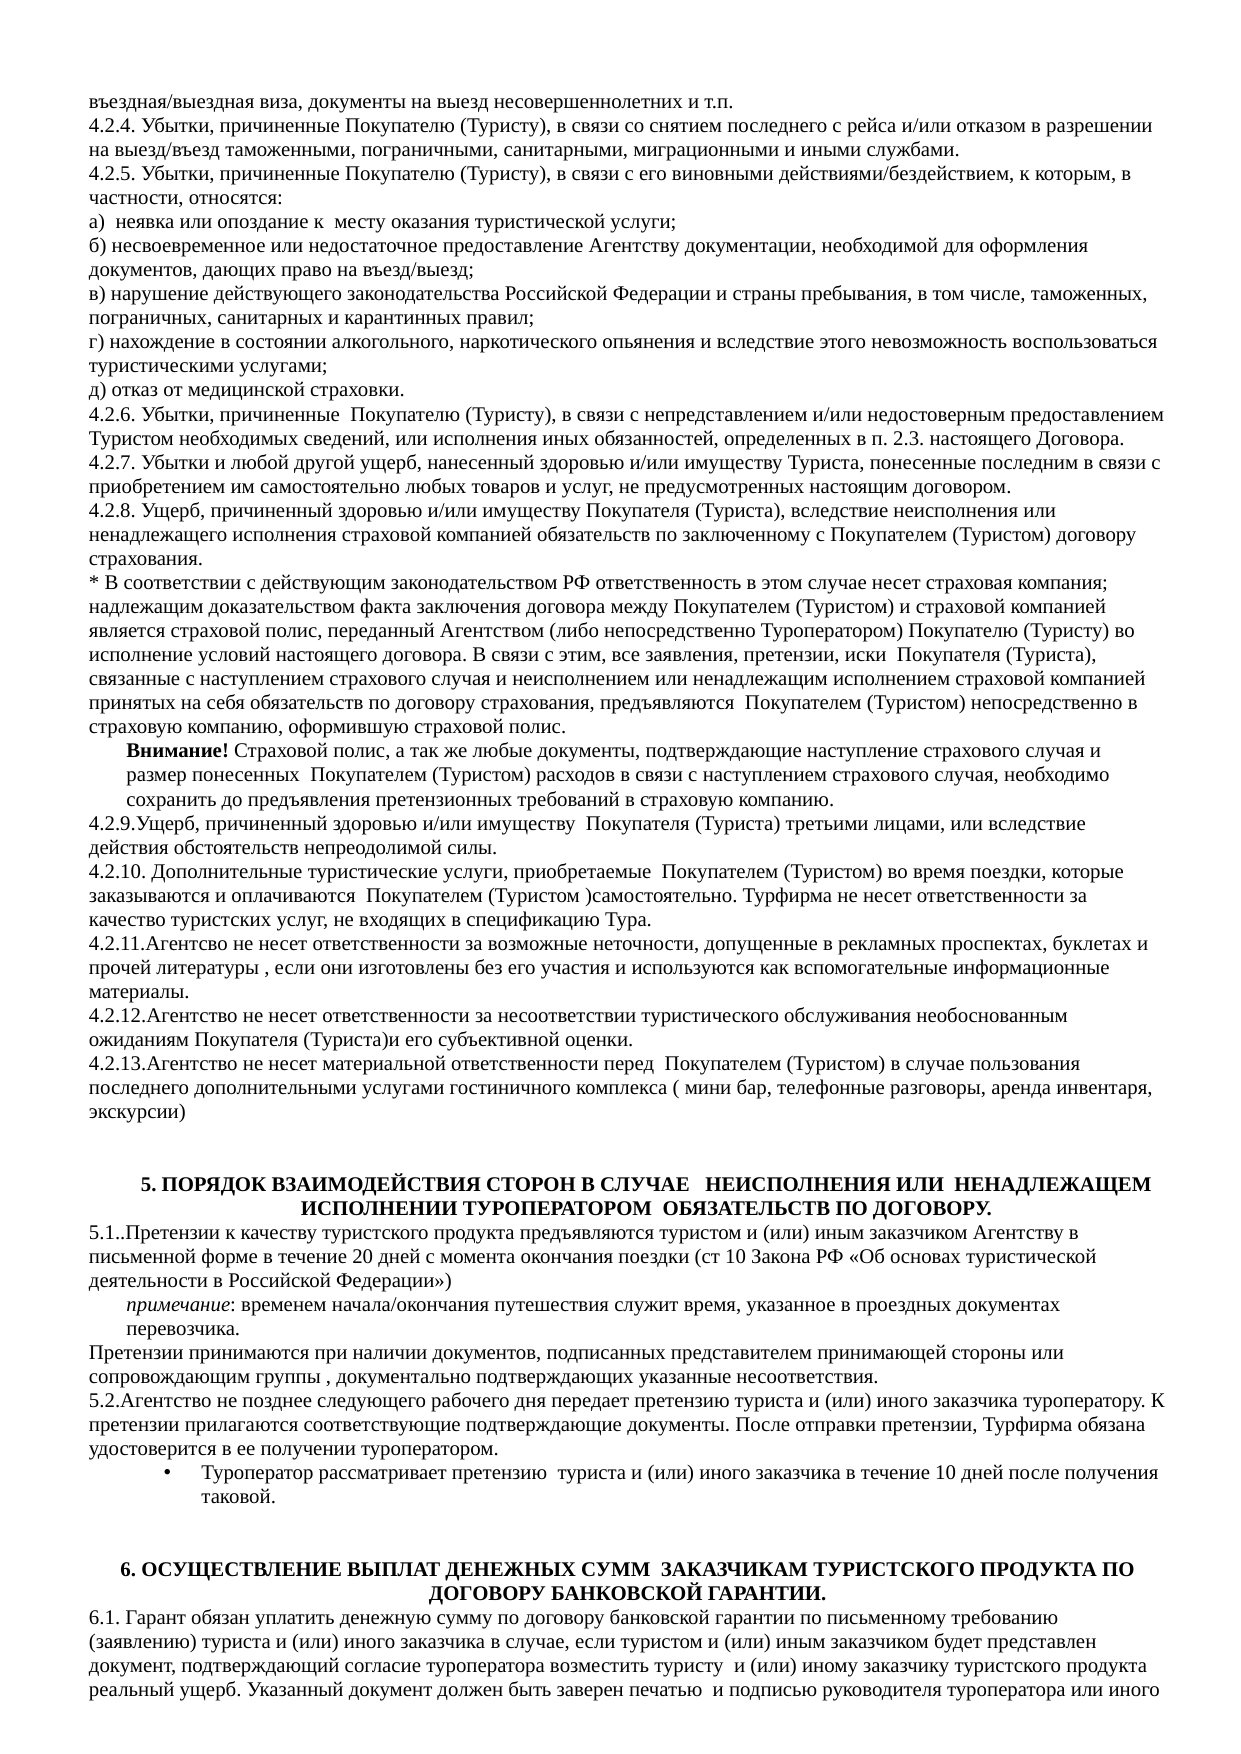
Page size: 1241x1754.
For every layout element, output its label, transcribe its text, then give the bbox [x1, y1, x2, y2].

text 4.2.7. Убытки и любой другой ущерб, нанесенный здоровью и/или имуществу Туриста, понесенные последним в связи с приобретением им самостоятельно любых товаров и услуг, не предусмотренных настоящим договором. [89, 449, 1166, 498]
text 5.1..Претензии к качеству туристского продукта предъявляются туристом и (или) иным заказчиком Агентству в письменной форме в течение 20 дней с момента окончания поездки (ст 10 Закона РФ «Об основах туристической деятельности в Российской Федерации») [89, 1219, 1166, 1292]
text 4.2.6. Убытки, причиненные Покупателю (Туристу), в связи с непредставлением и/или недостоверным предоставлением Туристом необходимых сведений, или исполнения иных обязанностей, определенных в п. 2.3. настоящего Договора. [89, 401, 1166, 449]
text 5. ПОРЯДОК ВЗАИМОДЕЙСТВИЯ СТОРОН В СЛУЧАЕ НЕИСПОЛНЕНИЯ ИЛИ НЕНАДЛЕЖАЩЕМ ИСПОЛНЕНИИ ТУРОПЕРАТОРОМ ОБЯЗАТЕЛЬСТВ ПО ДОГОВОРУ. [126, 1171, 1166, 1219]
text б) несвоевременное или недостаточное предоставление Агентству документации, необходимой для оформления документов, дающих право на въезд/выезд; [89, 233, 1166, 281]
list Туроператор рассматривает претензию туриста и (или) иного заказчика в течение 10 дней после получения таковой. [164, 1460, 1166, 1508]
text 4.2.9.Ущерб, причиненный здоровью и/или имуществу Покупателя (Туриста) третьими лицами, или вследствие действия обстоятельств непреодолимой силы. [89, 811, 1166, 859]
text 6. ОСУЩЕСТВЛЕНИЕ ВЫПЛАТ ДЕНЕЖНЫХ СУММ ЗАКАЗЧИКАМ ТУРИСТСКОГО ПРОДУКТА ПО ДОГОВОРУ БАНКОВСКОЙ ГАРАНТИИ. [89, 1556, 1166, 1604]
text 6.1. Гарант обязан уплатить денежную сумму по договору банковской гарантии по письменному требованию (заявлению) туриста и (или) иного заказчика в случае, если туристом и (или) иным заказчиком будет представлен документ, подтверждающий согласие туроператора возместить туристу и (или) иному заказчику туристского продукта реальный ущерб. Указанный документ должен быть заверен печатью и подписью руководителя туроператора или иного [89, 1604, 1166, 1701]
text 4.2.8. Ущерб, причиненный здоровью и/или имуществу Покупателя (Туриста), вследствие неисполнения или ненадлежащего исполнения страховой компанией обязательств по заключенному с Покупателем (Туристом) договору страхования. [89, 498, 1166, 570]
text 4.2.5. Убытки, причиненные Покупателю (Туристу), в связи с его виновными действиями/бездействием, к которым, в частности, относятся: [89, 161, 1166, 209]
text 4.2.13.Агентство не несет материальной ответственности перед Покупателем (Туристом) в случае пользования последнего дополнительными услугами гостиничного комплекса ( мини бар, телефонные разговоры, аренда инвентаря, экскурсии) [89, 1051, 1166, 1123]
text 5.2.Агентство не позднее следующего рабочего дня передает претензию туриста и (или) иного заказчика туроператору. К претензии прилагаются соответствующие подтверждающие документы. После отправки претензии, Турфирма обязана удостоверится в ее получении туроператором. [89, 1388, 1166, 1460]
text Внимание! Страховой полис, а так же любые документы, подтверждающие наступление страхового случая и размер понесенных Покупателем (Туристом) расходов в связи с наступлением страхового случая, необходимо сохранить до предъявления претензионных требований в страховую компанию. [126, 738, 1166, 811]
text * В соответствии с действующим законодательством РФ ответственность в этом случае несет страховая компания; надлежащим доказательством факта заключения договора между Покупателем (Туристом) и страховой компанией является страховой полис, переданный Агентством (либо непосредственно Туроператором) Покупателю (Туристу) во исполнение условий настоящего договора. В связи с этим, все заявления, претензии, иски Покупателя (Туриста), связанные с наступлением страхового случая и неисполнением или ненадлежащим исполнением страховой компанией принятых на себя обязательств по договору страхования, предъявляются Покупателем (Туристом) непосредственно в страховую компанию, оформившую страховой полис. [89, 570, 1166, 738]
text 4.2.12.Агентство не несет ответственности за несоответствии туристического обслуживания необоснованным ожиданиям Покупателя (Туриста)и его субъективной оценки. [89, 1003, 1166, 1051]
text а) неявка или опоздание к месту оказания туристической услуги; [89, 209, 1166, 233]
text въездная/выездная виза, документы на выезд несовершеннолетних и т.п. [89, 89, 1166, 113]
text г) нахождение в состоянии алкогольного, наркотического опьянения и вследствие этого невозможность воспользоваться туристическими услугами; [89, 329, 1166, 377]
text 4.2.4. Убытки, причиненные Покупателю (Туристу), в связи со снятием последнего с рейса и/или отказом в разрешении на выезд/въезд таможенными, пограничными, санитарными, миграционными и иными службами. [89, 113, 1166, 161]
text д) отказ от медицинской страховки. [89, 377, 1166, 401]
text 4.2.10. Дополнительные туристические услуги, приобретаемые Покупателем (Туристом) во время поездки, которые заказываются и оплачиваются Покупателем (Туристом )самостоятельно. Турфирма не несет ответственности за качество туристских услуг, не входящих в спецификацию Тура. [89, 859, 1166, 931]
text 4.2.11.Агентсво не несет ответственности за возможные неточности, допущенные в рекламных проспектах, буклетах и прочей литературы , если они изготовлены без его участия и используются как вспомогательные информационные материалы. [89, 931, 1166, 1003]
text в) нарушение действующего законодательства Российской Федерации и страны пребывания, в том числе, таможенных, пограничных, санитарных и карантинных правил; [89, 281, 1166, 329]
text примечание: временем начала/окончания путешествия служит время, указанное в проездных документах перевозчика. [126, 1292, 1166, 1340]
text Претензии принимаются при наличии документов, подписанных представителем принимающей стороны или сопровождающим группы , документально подтверждающих указанные несоответствия. [89, 1340, 1166, 1388]
